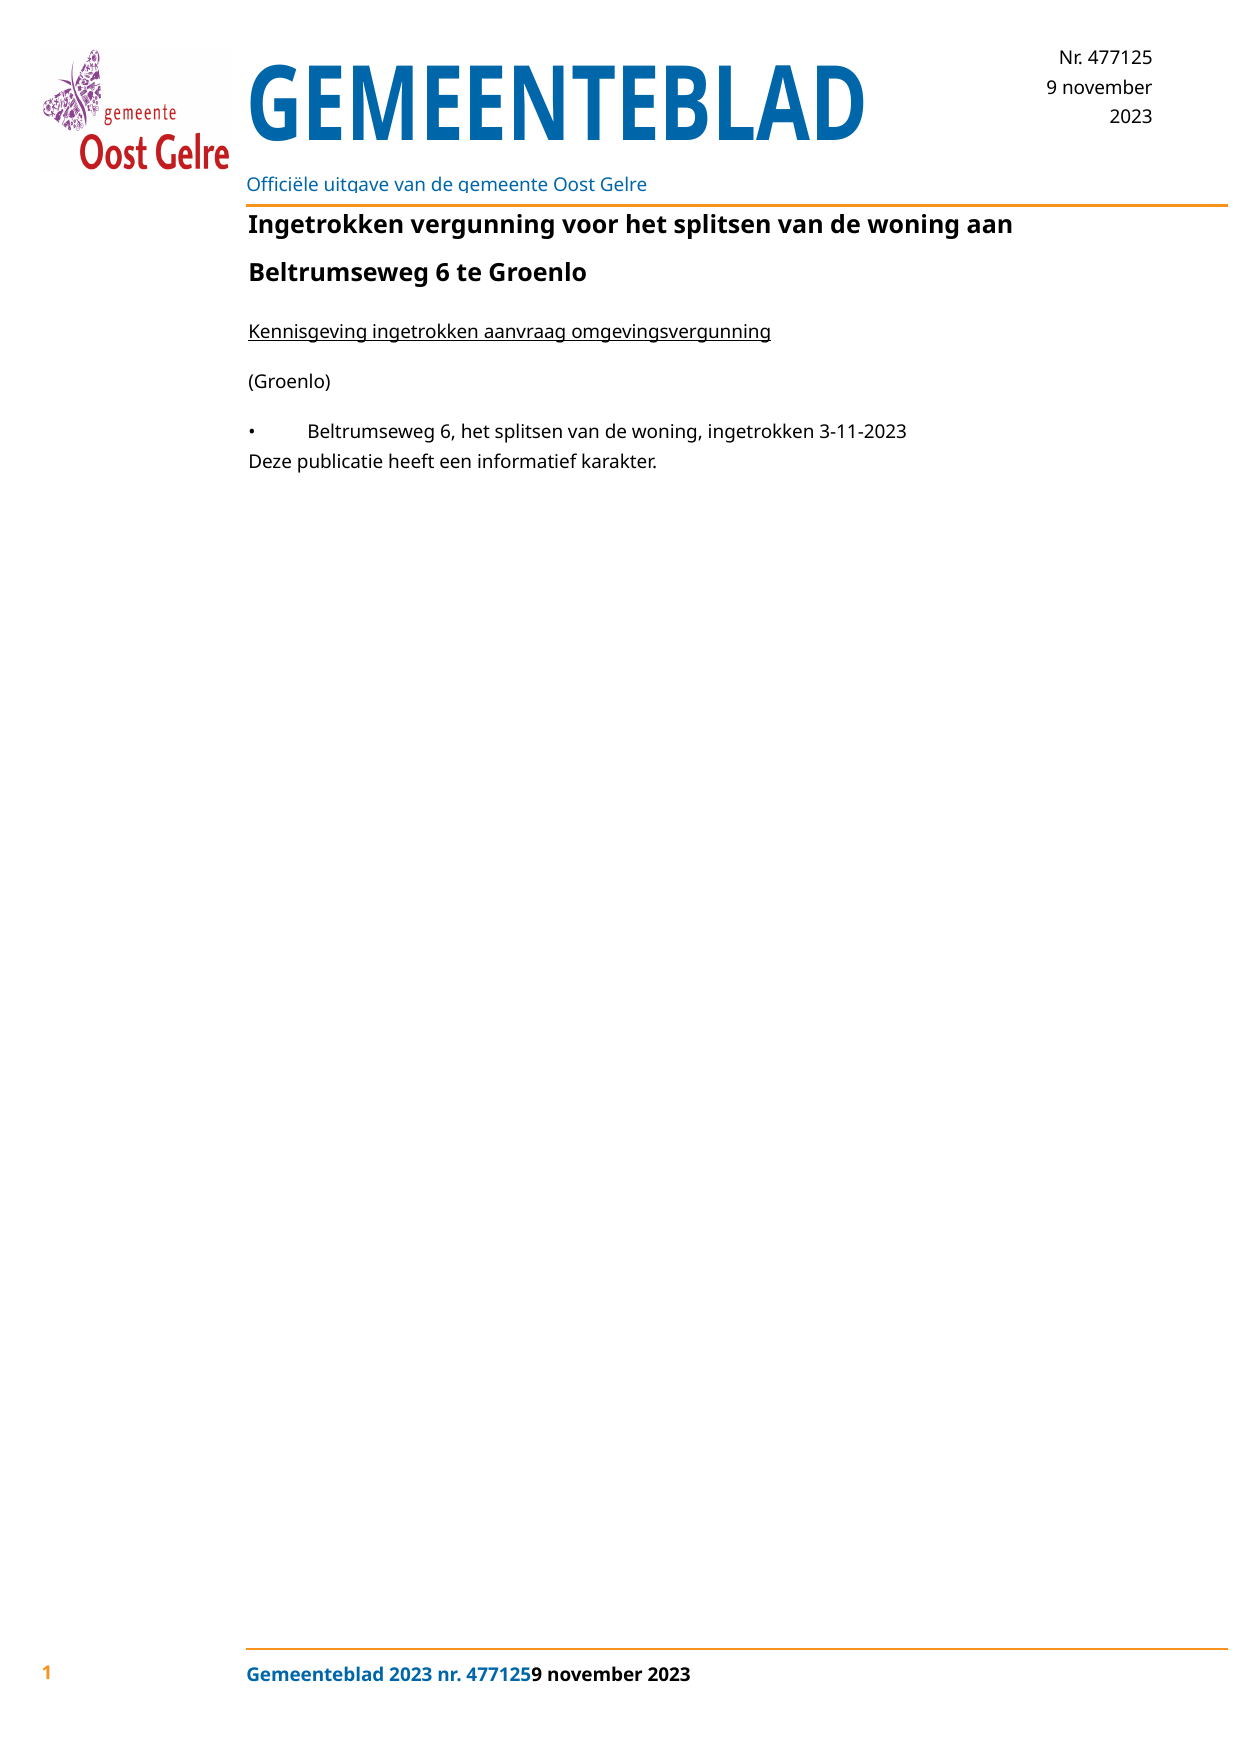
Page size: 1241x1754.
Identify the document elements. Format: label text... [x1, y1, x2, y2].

text (Groenlo) [248, 368, 1152, 394]
text Kennisgeving ingetrokken aanvraag omgevingsvergunning [248, 318, 1152, 344]
text Ingetrokken vergunning voor het splitsen van de woning aan Beltrumseweg 6 te Groenlo [248, 207, 1152, 288]
text Deze publicatie heeft een informatief karakter. [248, 448, 1152, 474]
picture [41, 47, 231, 172]
list Beltrumseweg 6, het splitsen van de woning, ingetrokken 3-11-2023 [248, 419, 1152, 444]
